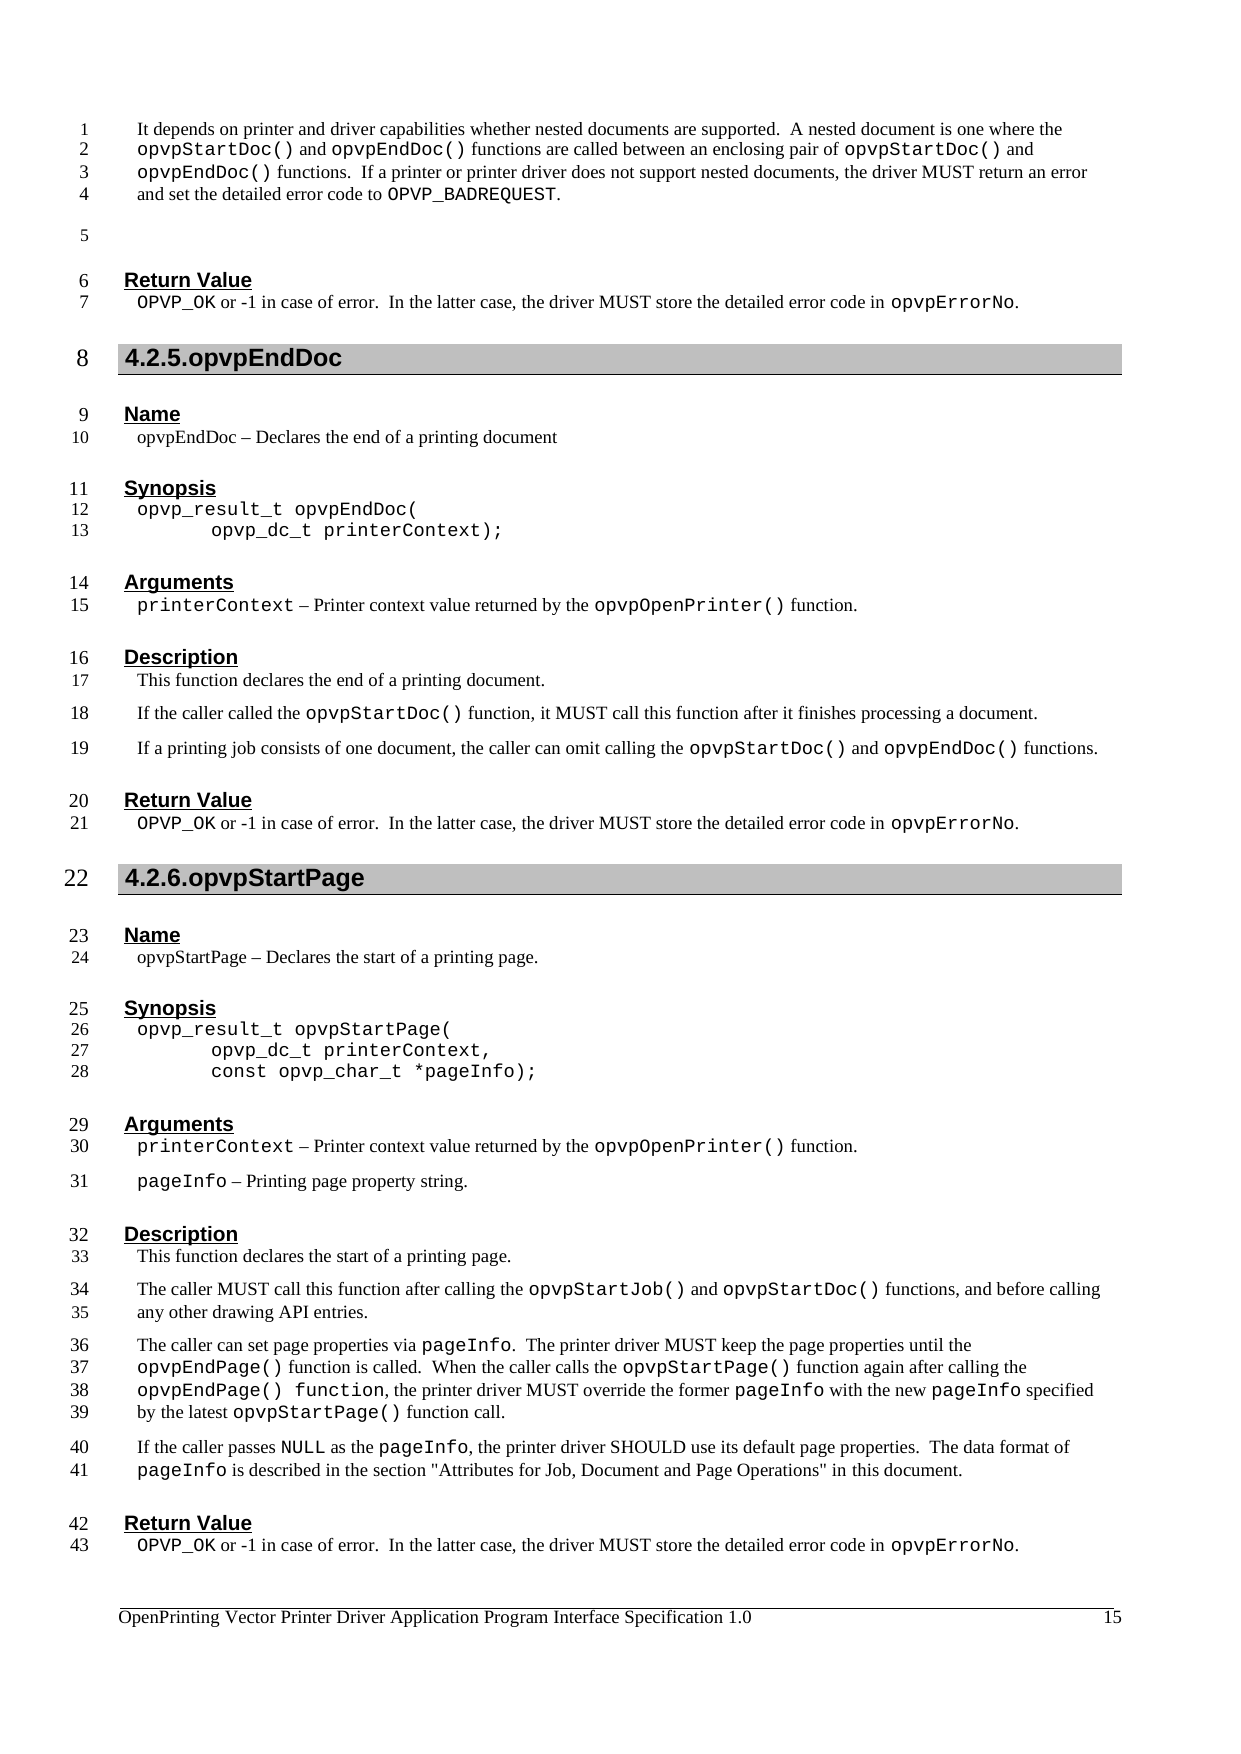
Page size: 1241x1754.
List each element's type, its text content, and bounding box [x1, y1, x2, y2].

subtitle Name [118, 923, 1122, 947]
text The caller MUST call this function after calling the opvpStartJob() and opvpStartDoc() functions, and before calling any other drawing API entries. [137, 1279, 1103, 1322]
subtitle Name [118, 403, 1122, 426]
text The caller can set page properties via pageInfo. The printer driver MUST keep the page properties until the opvpEndPage() function is called. When the caller calls the opvpStartPage() function again after calling the opvpEndPage() function, the printer driver MUST override the former pageInfo with the new pageInfo specified by the latest opvpStartPage() function call. [137, 1335, 1103, 1425]
text If a printing job consists of one document, the caller can omit calling the opvpStartDoc() and opvpEndDoc() functions. [137, 737, 1103, 760]
text It depends on printer and driver capabilities whether nested documents are supported. A nested document is one where the opvpStartDoc() and opvpEndDoc() functions are called between an enclosing pair of opvpStartDoc() and opvpEndDoc() functions. If a printer or printer driver does not support nested documents, the driver MUST return an error and set the detailed error code to OPVP_BADREQUEST. [137, 118, 1103, 206]
subtitle Return Value [118, 789, 1122, 812]
text printerContext – Printer context value returned by the opvpOpenPrinter() function. [137, 1136, 1103, 1158]
text OPVP_OK or -1 in case of error. In the latter case, the driver MUST store the detailed error code in opvpErrorNo. [137, 812, 1103, 835]
subtitle Arguments [118, 571, 1122, 594]
subtitle opvpEndDoc [118, 344, 1122, 374]
text If the caller passes NULL as the pageInfo, the printer driver SHOULD use its default page properties. The data format of pageInfo is described in the section "Attributes for Job, Document and Page Operations" in this document. [137, 1437, 1103, 1482]
subtitle Return Value [118, 269, 1122, 292]
subtitle Return Value [118, 1511, 1122, 1534]
text This function declares the start of a printing page. [137, 1246, 1103, 1266]
text opvpStartPage – Declares the start of a printing page. [137, 947, 1103, 967]
subtitle opvpStartPage [118, 864, 1122, 894]
text This function declares the end of a printing document. [137, 669, 1103, 690]
text If the caller called the opvpStartDoc() function, it MUST call this function after it finishes processing a document. [137, 702, 1103, 725]
text pageInfo – Printing page property string. [137, 1171, 1103, 1193]
text printerContext – Printer context value returned by the opvpOpenPrinter() function. [137, 594, 1103, 617]
subtitle Synopsis [118, 996, 1122, 1020]
text opvp_result_t opvpStartPage( opvp_dc_t printerContext, const opvp_char_t *pageInfo); [137, 1020, 1103, 1083]
subtitle Description [118, 1222, 1122, 1246]
subtitle Description [118, 646, 1122, 669]
subtitle Arguments [118, 1113, 1122, 1136]
text opvpEndDoc – Declares the end of a printing document [137, 426, 1103, 447]
text OPVP_OK or -1 in case of error. In the latter case, the driver MUST store the detailed error code in opvpErrorNo. [137, 292, 1103, 314]
subtitle Synopsis [118, 476, 1122, 499]
text OPVP_OK or -1 in case of error. In the latter case, the driver MUST store the detailed error code in opvpErrorNo. [137, 1534, 1103, 1557]
text opvp_result_t opvpEndDoc( opvp_dc_t printerContext); [137, 499, 1103, 542]
